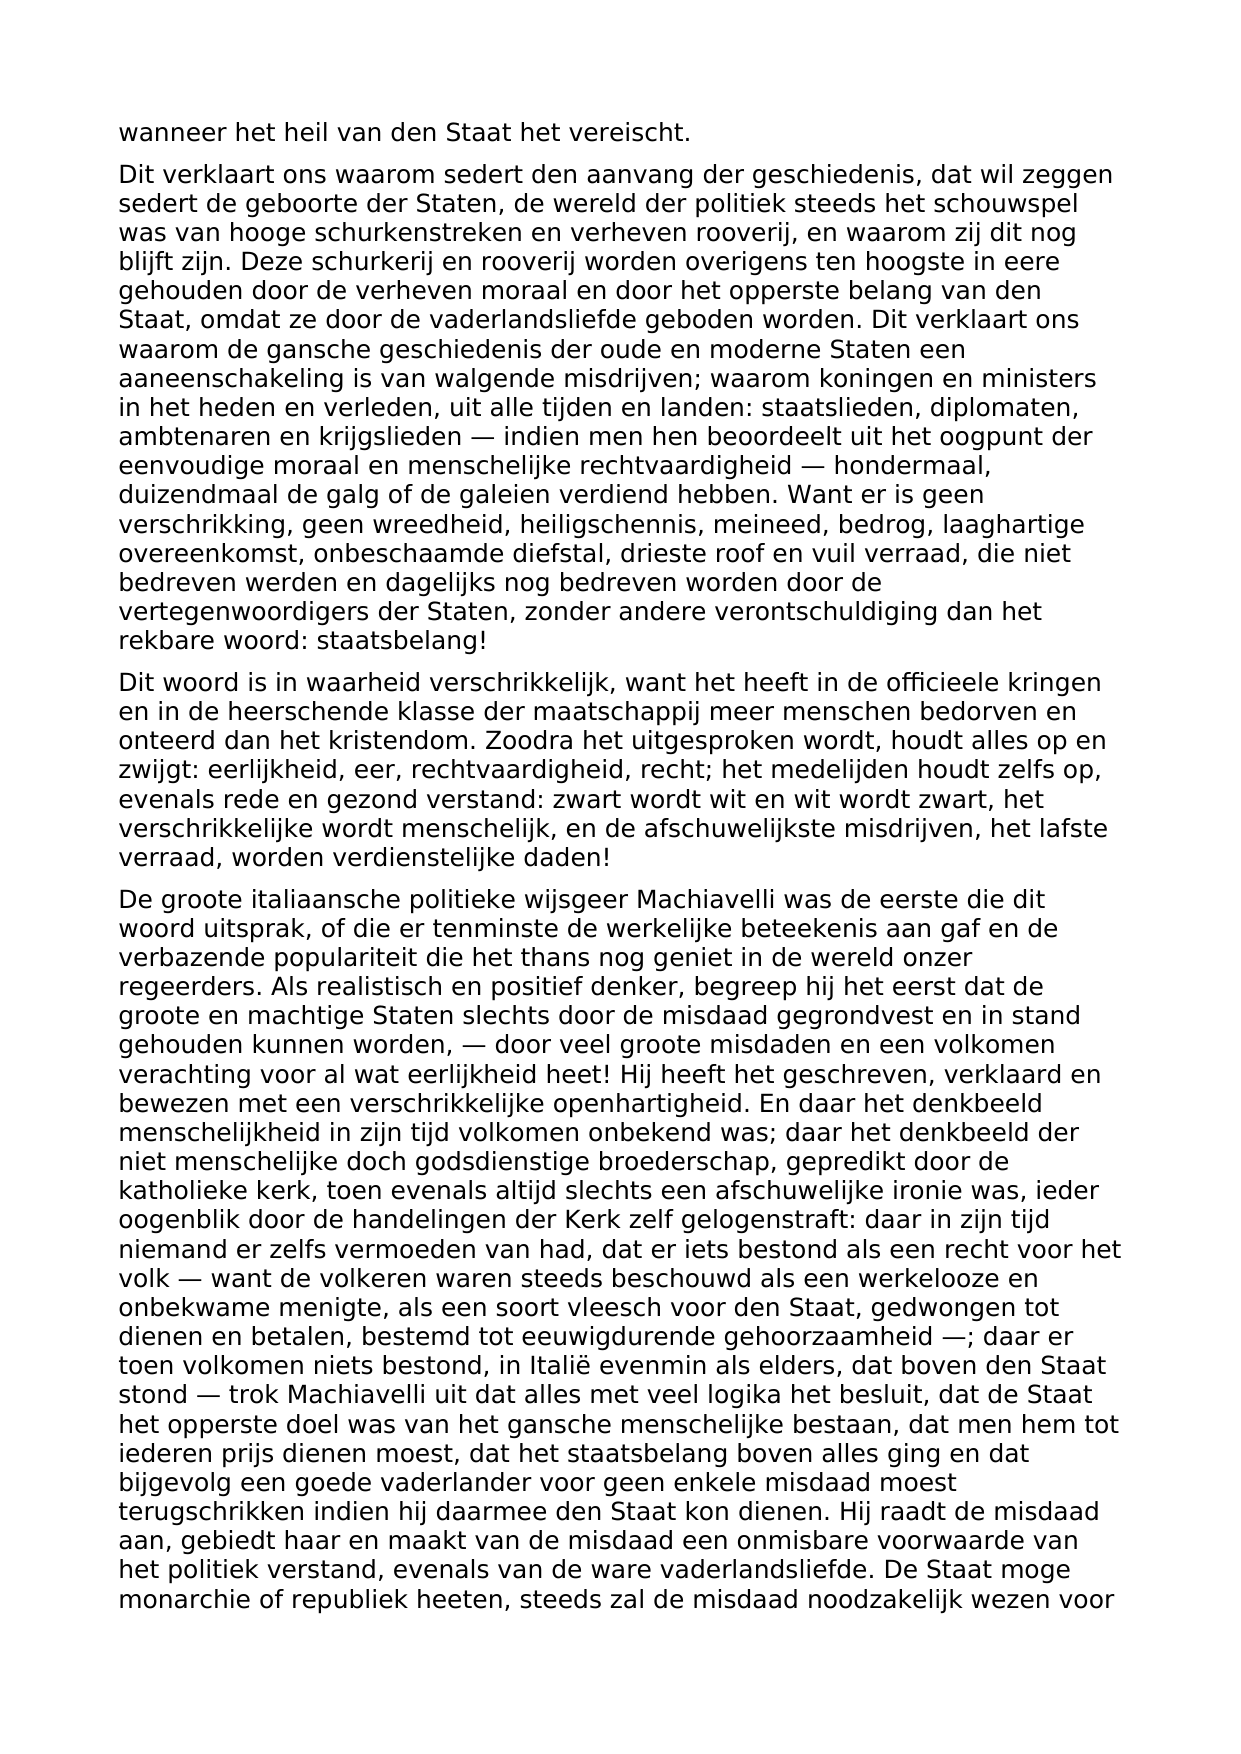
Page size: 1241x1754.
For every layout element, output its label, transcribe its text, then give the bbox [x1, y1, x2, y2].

text De groote italiaansche politieke wijsgeer Machiavelli was de eerste die dit woord uitsprak, of die er tenminste de werkelijke beteekenis aan gaf en de verbazende populariteit die het thans nog geniet in de wereld onzer regeerders. Als realistisch en positief denker, begreep hij het eerst dat de groote en machtige Staten slechts door de misdaad gegrondvest en in stand gehouden kunnen worden, — door veel groote misdaden en een volkomen verachting voor al wat eerlijkheid heet! Hij heeft het geschreven, verklaard en bewezen met een verschrikkelijke openhartigheid. En daar het denkbeeld menschelijkheid in zijn tijd volkomen onbekend was; daar het denkbeeld der niet menschelijke doch godsdienstige broederschap, gepredikt door de katholieke kerk, toen evenals altijd slechts een afschuwelijke ironie was, ieder oogenblik door de handelingen der Kerk zelf gelogenstraft: daar in zijn tijd niemand er zelfs vermoeden van had, dat er iets bestond als een recht voor het volk — want de volkeren waren steeds beschouwd als een werkelooze en onbekwame menigte, als een soort vleesch voor den Staat, gedwongen tot dienen en betalen, bestemd tot eeuwigdurende gehoorzaamheid —; daar er toen volkomen niets bestond, in Italië evenmin als elders, dat boven den Staat stond — trok Machiavelli uit dat alles met veel logika het besluit, dat de Staat het opperste doel was van het gansche menschelijke bestaan, dat men hem tot iederen prijs dienen moest, dat het staatsbelang boven alles ging en dat bijgevolg een goede vaderlander voor geen enkele misdaad moest terugschrikken indien hij daarmee den Staat kon dienen. Hij raadt de misdaad aan, gebiedt haar en maakt van de misdaad een onmisbare voorwaarde van het politiek verstand, evenals van de ware vaderlandsliefde. De Staat moge monarchie of republiek heeten, steeds zal de misdaad noodzakelijk wezen voor [118, 885, 1122, 1614]
text Dit verklaart ons waarom sedert den aanvang der geschiedenis, dat wil zeggen sedert de geboorte der Staten, de wereld der politiek steeds het schouwspel was van hooge schurkenstreken en verheven rooverij, en waarom zij dit nog blijft zijn. Deze schurkerij en rooverij worden overigens ten hoogste in eere gehouden door de verheven moraal en door het opperste belang van den Staat, omdat ze door de vaderlandsliefde geboden worden. Dit verklaart ons waarom de gansche geschiedenis der oude en moderne Staten een aaneenschakeling is van walgende misdrijven; waarom koningen en ministers in het heden en verleden, uit alle tijden en landen: staatslieden, diplomaten, ambtenaren en krijgslieden — indien men hen beoordeelt uit het oogpunt der eenvoudige moraal en menschelijke rechtvaardigheid — hondermaal, duizendmaal de galg of de galeien verdiend hebben. Want er is geen verschrikking, geen wreedheid, heiligschennis, meineed, bedrog, laaghartige overeenkomst, onbeschaamde diefstal, drieste roof en vuil verraad, die niet bedreven werden en dagelijks nog bedreven worden door de vertegenwoordigers der Staten, zonder andere verontschuldiging dan het rekbare woord: staatsbelang! [118, 160, 1122, 656]
text wanneer het heil van den Staat het vereischt. [118, 118, 1122, 147]
text Dit woord is in waarheid verschrikkelijk, want het heeft in de officieele kringen en in de heerschende klasse der maatschappij meer menschen bedorven en onteerd dan het kristendom. Zoodra het uitgesproken wordt, houdt alles op en zwijgt: eerlijkheid, eer, rechtvaardigheid, recht; het medelijden houdt zelfs op, evenals rede en gezond verstand: zwart wordt wit en wit wordt zwart, het verschrikkelijke wordt menschelijk, en de afschuwelijkste misdrijven, het lafste verraad, worden verdienstelijke daden! [118, 668, 1122, 872]
